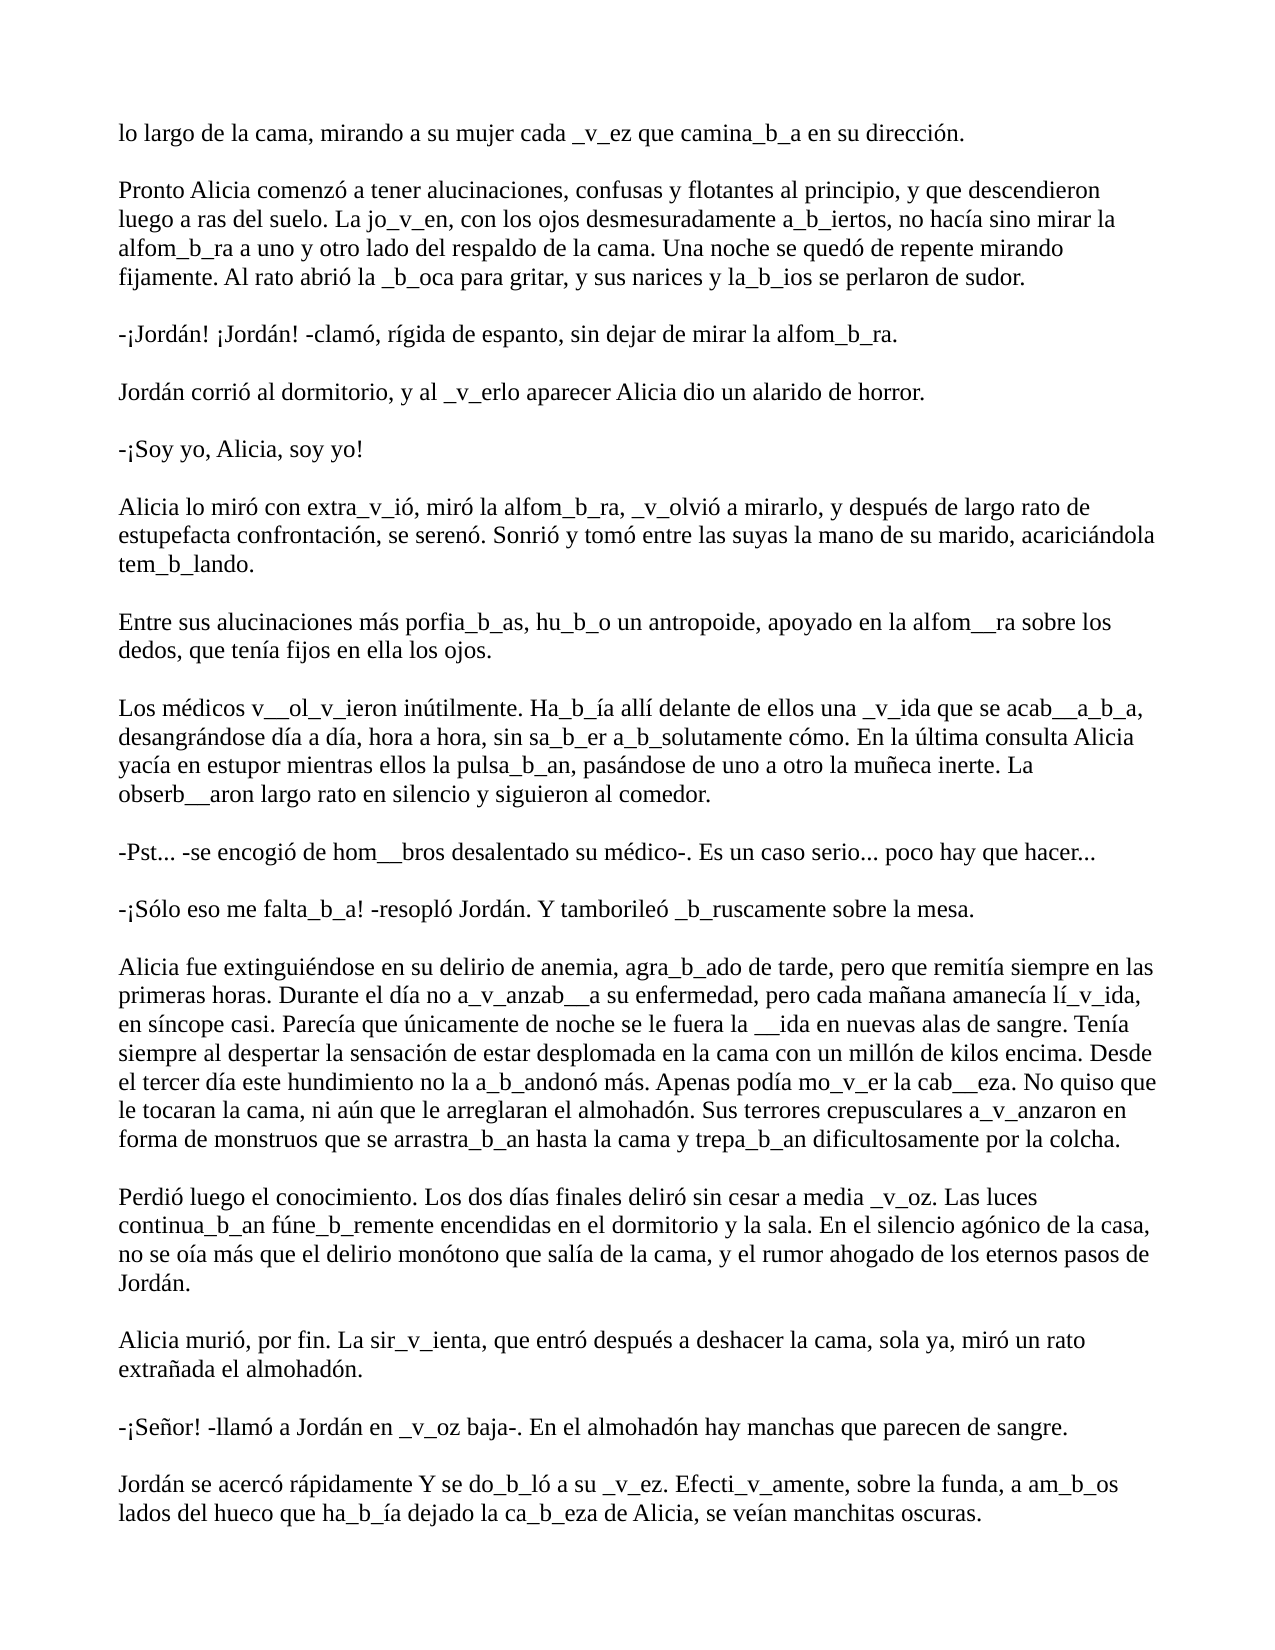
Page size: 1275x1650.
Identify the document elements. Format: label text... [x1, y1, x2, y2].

text lo largo de la cama, mirando a su mujer cada _v_ez que camina_b_a en su dirección. Pronto Alicia comenzó a tener alucinaciones, confusas y flotantes al principio, y que descendieron luego a ras del suelo. La jo_v_en, con los ojos desmesuradamente a_b_iertos, no hacía sino mirar la alfom_b_ra a uno y otro lado del respaldo de la cama. Una noche se quedó de repente mirando fijamente. Al rato abrió la _b_oca para gritar, y sus narices y la_b_ios se perlaron de sudor. -¡Jordán! ¡Jordán! -clamó, rígida de espanto, sin dejar de mirar la alfom_b_ra. Jordán corrió al dormitorio, y al _v_erlo aparecer Alicia dio un alarido de horror. -¡Soy yo, Alicia, soy yo! Alicia lo miró con extra_v_ió, miró la alfom_b_ra, _v_olvió a mirarlo, y después de largo rato de estupefacta confrontación, se serenó. Sonrió y tomó entre las suyas la mano de su marido, acariciándola tem_b_lando. Entre sus alucinaciones más porfia_b_as, hu_b_o un antropoide, apoyado en la alfom__ra sobre los dedos, que tenía fijos en ella los ojos. Los médicos v__ol_v_ieron inútilmente. Ha_b_ía allí delante de ellos una _v_ida que se acab__a_b_a, desangrándose día a día, hora a hora, sin sa_b_er a_b_solutamente cómo. En la última consulta Alicia yacía en estupor mientras ellos la pulsa_b_an, pasándose de uno a otro la muñeca inerte. La obserb__aron largo rato en silencio y siguieron al comedor. -Pst... -se encogió de hom__bros desalentado su médico-. Es un caso serio... poco hay que hacer... -¡Sólo eso me falta_b_a! -resopló Jordán. Y tamborileó _b_ruscamente sobre la mesa. Alicia fue extinguiéndose en su delirio de anemia, agra_b_ado de tarde, pero que remitía siempre en las primeras horas. Durante el día no a_v_anzab__a su enfermedad, pero cada mañana amanecía lí_v_ida, en síncope casi. Parecía que únicamente de noche se le fuera la __ida en nuevas alas de sangre. Tenía siempre al despertar la sensación de estar desplomada en la cama con un millón de kilos encima. Desde el tercer día este hundimiento no la a_b_andonó más. Apenas podía mo_v_er la cab__eza. No quiso que le tocaran la cama, ni aún que le arreglaran el almohadón. Sus terrores crepusculares a_v_anzaron en forma de monstruos que se arrastra_b_an hasta la cama y trepa_b_an dificultosamente por la colcha. Perdió luego el conocimiento. Los dos días finales deliró sin cesar a media _v_oz. Las luces continua_b_an fúne_b_remente encendidas en el dormitorio y la sala. En el silencio agónico de la casa, no se oía más que el delirio monótono que salía de la cama, y el rumor ahogado de los eternos pasos de Jordán. Alicia murió, por fin. La sir_v_ienta, que entró después a deshacer la cama, sola ya, miró un rato extrañada el almohadón. -¡Señor! -llamó a Jordán en _v_oz baja-. En el almohadón hay manchas que parecen de sangre. Jordán se acercó rápidamente Y se do_b_ló a su _v_ez. Efecti_v_amente, sobre la funda, a am_b_os lados del hueco que ha_b_ía dejado la ca_b_eza de Alicia, se veían manchitas oscuras. [118, 118, 1157, 1527]
